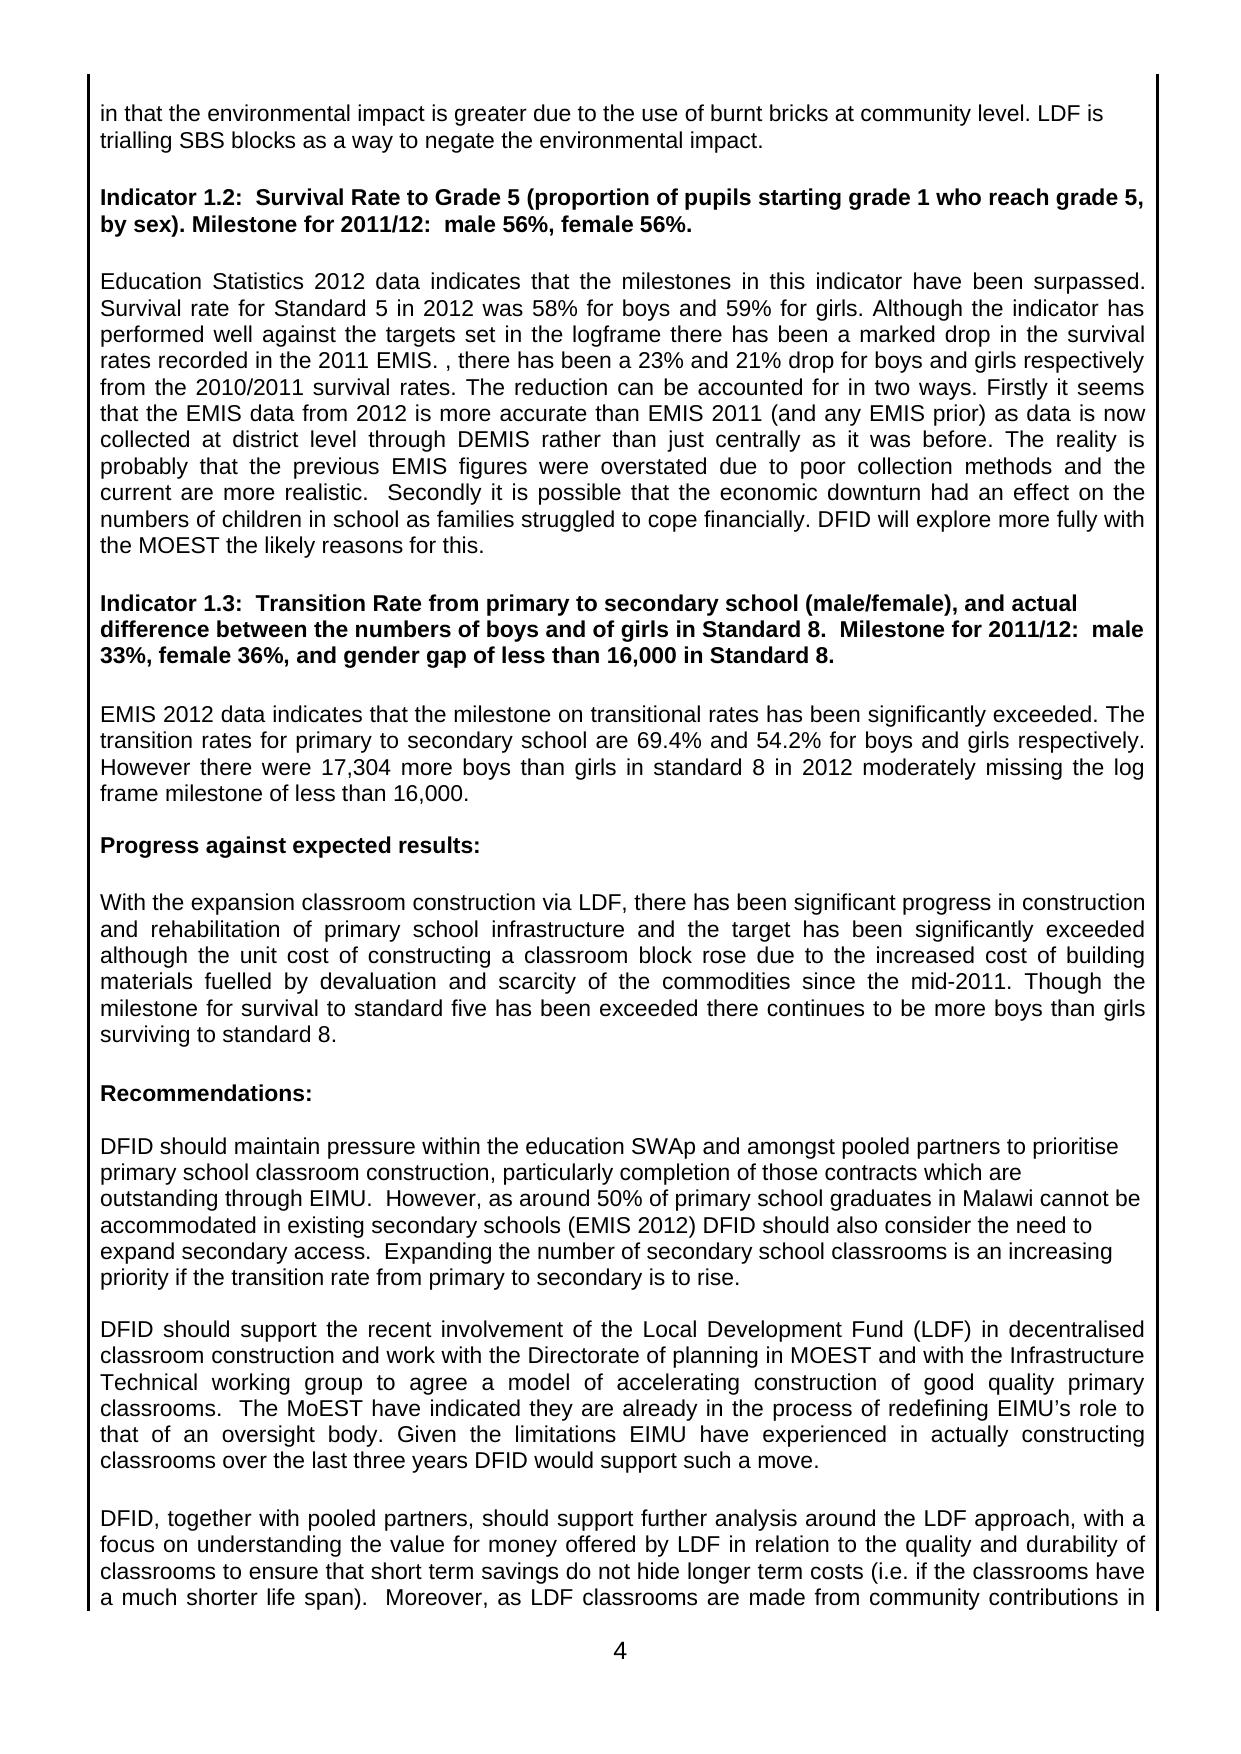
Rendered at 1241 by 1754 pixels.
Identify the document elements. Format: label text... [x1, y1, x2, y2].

table_cell in that the environmental impact is greater due to the use of burnt bricks at community level. LDF is trialling SBS blocks as a way to negate the environmental impact. Indicator 1.2: Survival Rate to Grade 5 (proportion of pupils starting grade 1 who reach grade 5, by sex). Milestone for 2011/12: male 56%, female 56%. Education Statistics 2012 data indicates that the milestones in this indicator have been surpassed. Survival rate for Standard 5 in 2012 was 58% for boys and 59% for girls. Although the indicator has performed well against the targets set in the logframe there has been a marked drop in the survival rates recorded in the 2011 EMIS. , there has been a 23% and 21% drop for boys and girls respectively from the 2010/2011 survival rates. The reduction can be accounted for in two ways. Firstly it seems that the EMIS data from 2012 is more accurate than EMIS 2011 (and any EMIS prior) as data is now collected at district level through DEMIS rather than just centrally as it was before. The reality is probably that the previous EMIS figures were overstated due to poor collection methods and the current are more realistic. Secondly it is possible that the economic downturn had an effect on the numbers of children in school as families struggled to cope financially. DFID will explore more fully with the MOEST the likely reasons for this. Indicator 1.3: Transition Rate from primary to secondary school (male/female), and actual difference between the numbers of boys and of girls in Standard 8. Milestone for 2011/12: male 33%, female 36%, and gender gap of less than 16,000 in Standard 8. EMIS 2012 data indicates that the milestone on transitional rates has been significantly exceeded. The transition rates for primary to secondary school are 69.4% and 54.2% for boys and girls respectively. However there were 17,304 more boys than girls in standard 8 in 2012 moderately missing the log frame milestone of less than 16,000. Progress against expected results: With the expansion classroom construction via LDF, there has been significant progress in construction and rehabilitation of primary school infrastructure and the target has been significantly exceeded although the unit cost of constructing a classroom block rose due to the increased cost of building materials fuelled by devaluation and scarcity of the commodities since the mid-2011. Though the milestone for survival to standard five has been exceeded there continues to be more boys than girls surviving to standard 8. Recommendations: DFID should maintain pressure within the education SWAp and amongst pooled partners to prioritise primary school classroom construction, particularly completion of those contracts which are outstanding through EIMU. However, as around 50% of primary school graduates in Malawi cannot be accommodated in existing secondary schools (EMIS 2012) DFID should also consider the need to expand secondary access. Expanding the number of secondary school classrooms is an increasing priority if the transition rate from primary to secondary is to rise. DFID should support the recent involvement of the Local Development Fund (LDF) in decentralised classroom construction and work with the Directorate of planning in MOEST and with the Infrastructure Technical working group to agree a model of accelerating construction of good quality primary classrooms. The MoEST have indicated they are already in the process of redefining EIMU’s role to that of an oversight body. Given the limitations EIMU have experienced in actually constructing classrooms over the last three years DFID would support such a move. DFID, together with pooled partners, should support further analysis around the LDF approach, with a focus on understanding the value for money offered by LDF in relation to the quality and durability of classrooms to ensure that short term savings do not hide longer term costs (i.e. if the classrooms have a much shorter life span). Moreover, as LDF classrooms are made from community contributions in [90, 74, 1156, 1611]
